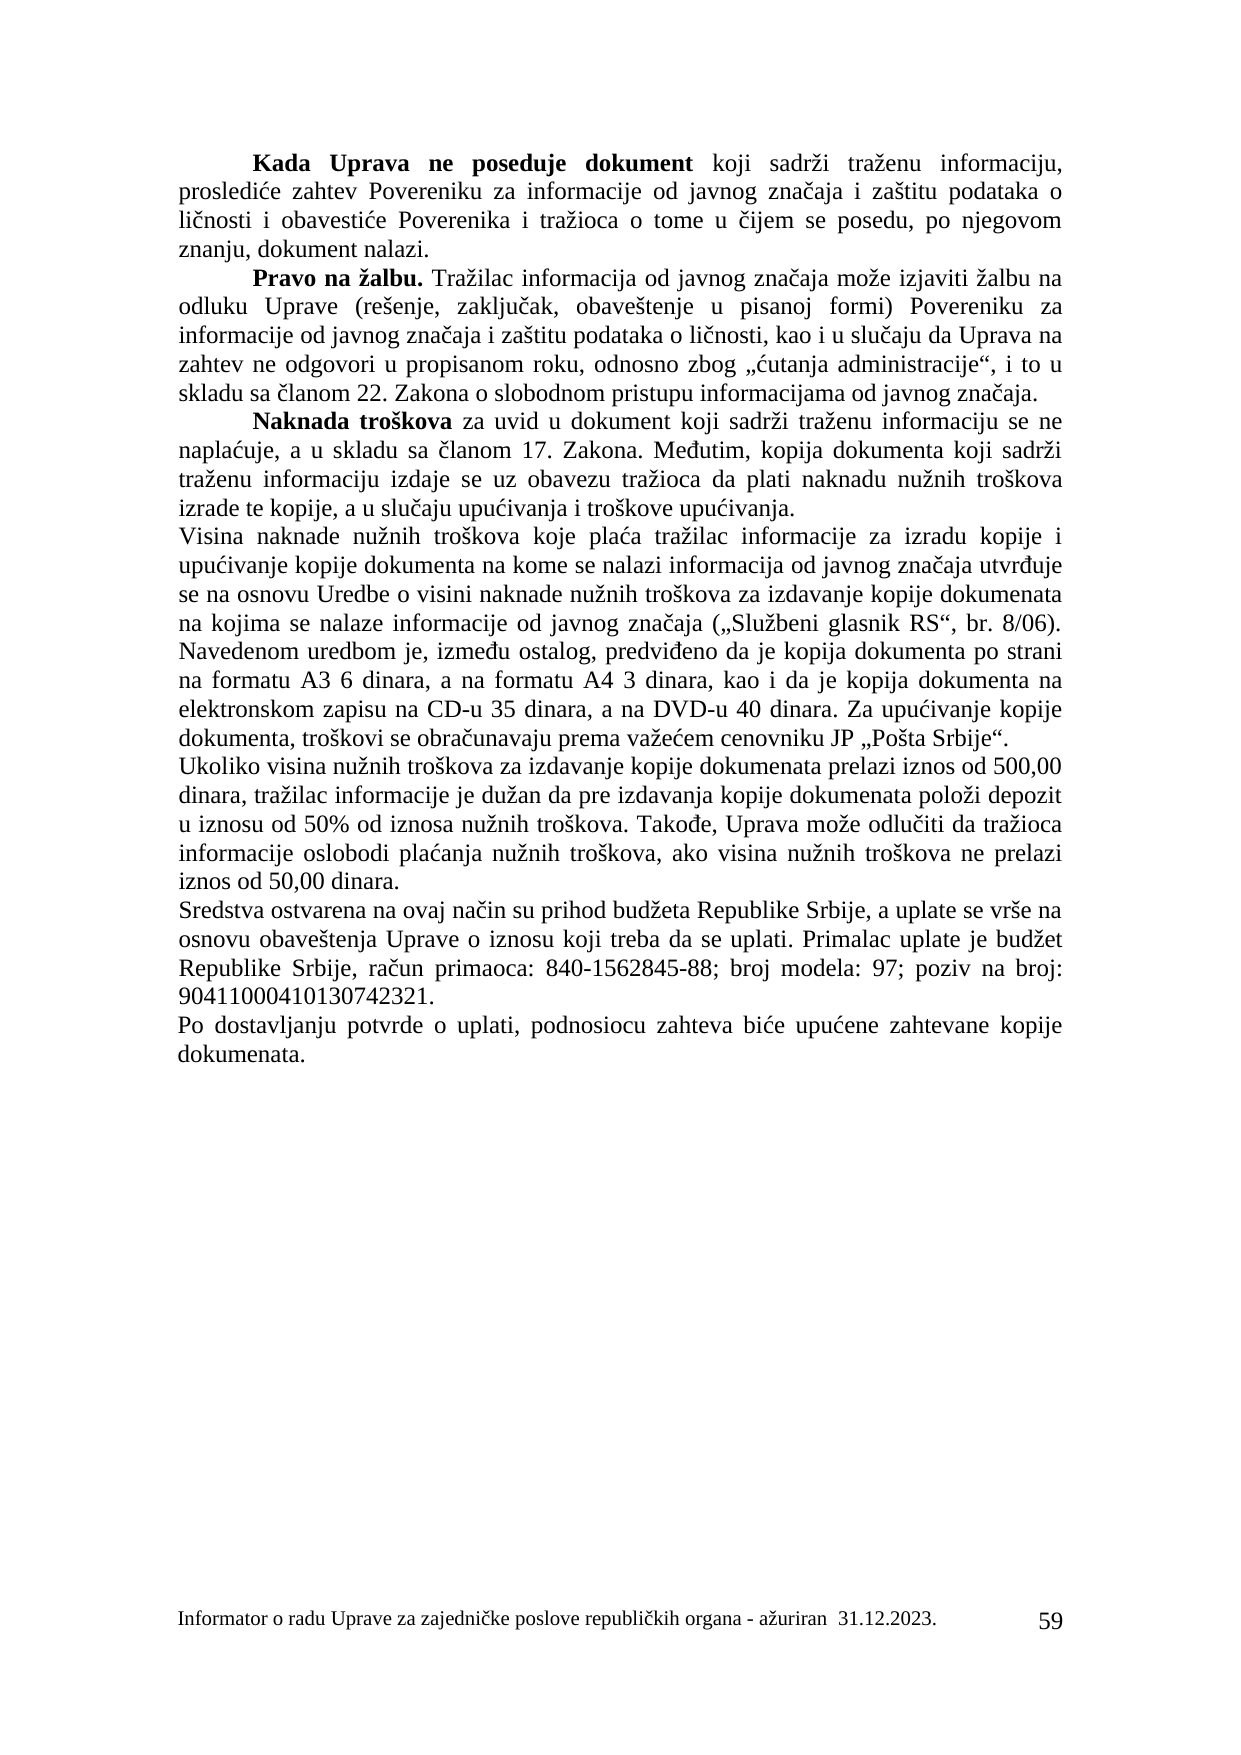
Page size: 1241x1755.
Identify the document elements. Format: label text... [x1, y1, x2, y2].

text Pravo na žalbu. Tražilac informacija od javnog značaja može izjaviti žalbu na odluku Uprave (rešenje, zaklјučak, obaveštenje u pisanoj formi) Povereniku za informacije od javnog značaja i zaštitu podataka o ličnosti, kao i u slučaju da Uprava na zahtev ne odgovori u propisanom roku, odnosno zbog „ćutanja administracije“, i to u skladu sa članom 22. Zakona o slobodnom pristupu informacijama od javnog značaja. [178, 263, 1063, 406]
text Ukoliko visina nužnih troškova za izdavanje kopije dokumenata prelazi iznos od 500,00 dinara, tražilac informacije je dužan da pre izdavanja kopije dokumenata položi depozit u iznosu od 50% od iznosa nužnih troškova. Takođe, Uprava može odlučiti da tražioca informacije oslobodi plaćanja nužnih troškova, ako visina nužnih troškova ne prelazi iznos od 50,00 dinara. [178, 751, 1063, 895]
text Naknada troškova za uvid u dokument koji sadrži traženu informaciju se ne naplaćuje, a u skladu sa članom 17. Zakona. Međutim, kopija dokumenta koji sadrži traženu informaciju izdaje se uz obavezu tražioca da plati naknadu nužnih troškova izrade te kopije, a u slučaju upućivanja i troškove upućivanja. [178, 406, 1063, 521]
text Po dostavlјanju potvrde o uplati, podnosiocu zahteva biće upućene zahtevane kopije dokumenata. [177, 1010, 1063, 1068]
text Visina naknade nužnih troškova koje plaća tražilac informacije za izradu kopije i upućivanje kopije dokumenta na kome se nalazi informacija od javnog značaja utvrđuje se na osnovu Uredbe o visini naknade nužnih troškova za izdavanje kopije dokumenata na kojima se nalaze informacije od javnog značaja („Službeni glasnik RS“, br. 8/06). Navedenom uredbom je, između ostalog, predviđeno da je kopija dokumenta po strani na formatu A3 6 dinara, a na formatu A4 3 dinara, kao i da je kopija dokumenta na elektronskom zapisu na CD-u 35 dinara, a na DVD-u 40 dinara. Za upućivanje kopije dokumenta, troškovi se obračunavaju prema važećem cenovniku JP „Pošta Srbije“. [178, 521, 1063, 751]
text Sredstva ostvarena na ovaj način su prihod budžeta Republike Srbije, a uplate se vrše na osnovu obaveštenja Uprave o iznosu koji treba da se uplati. Primalac uplate je budžet Republike Srbije, račun primaoca: 840-1562845-88; broj modela: 97; poziv na broj: 90411000410130742321. [178, 895, 1063, 1010]
text Kada Uprava ne poseduje dokument koji sadrži traženu informaciju, proslediće zahtev Povereniku za informacije od javnog značaja i zaštitu podataka o ličnosti i obavestiće Poverenika i tražioca o tome u čijem se posedu, po njegovom znanju, dokument nalazi. [178, 148, 1063, 263]
